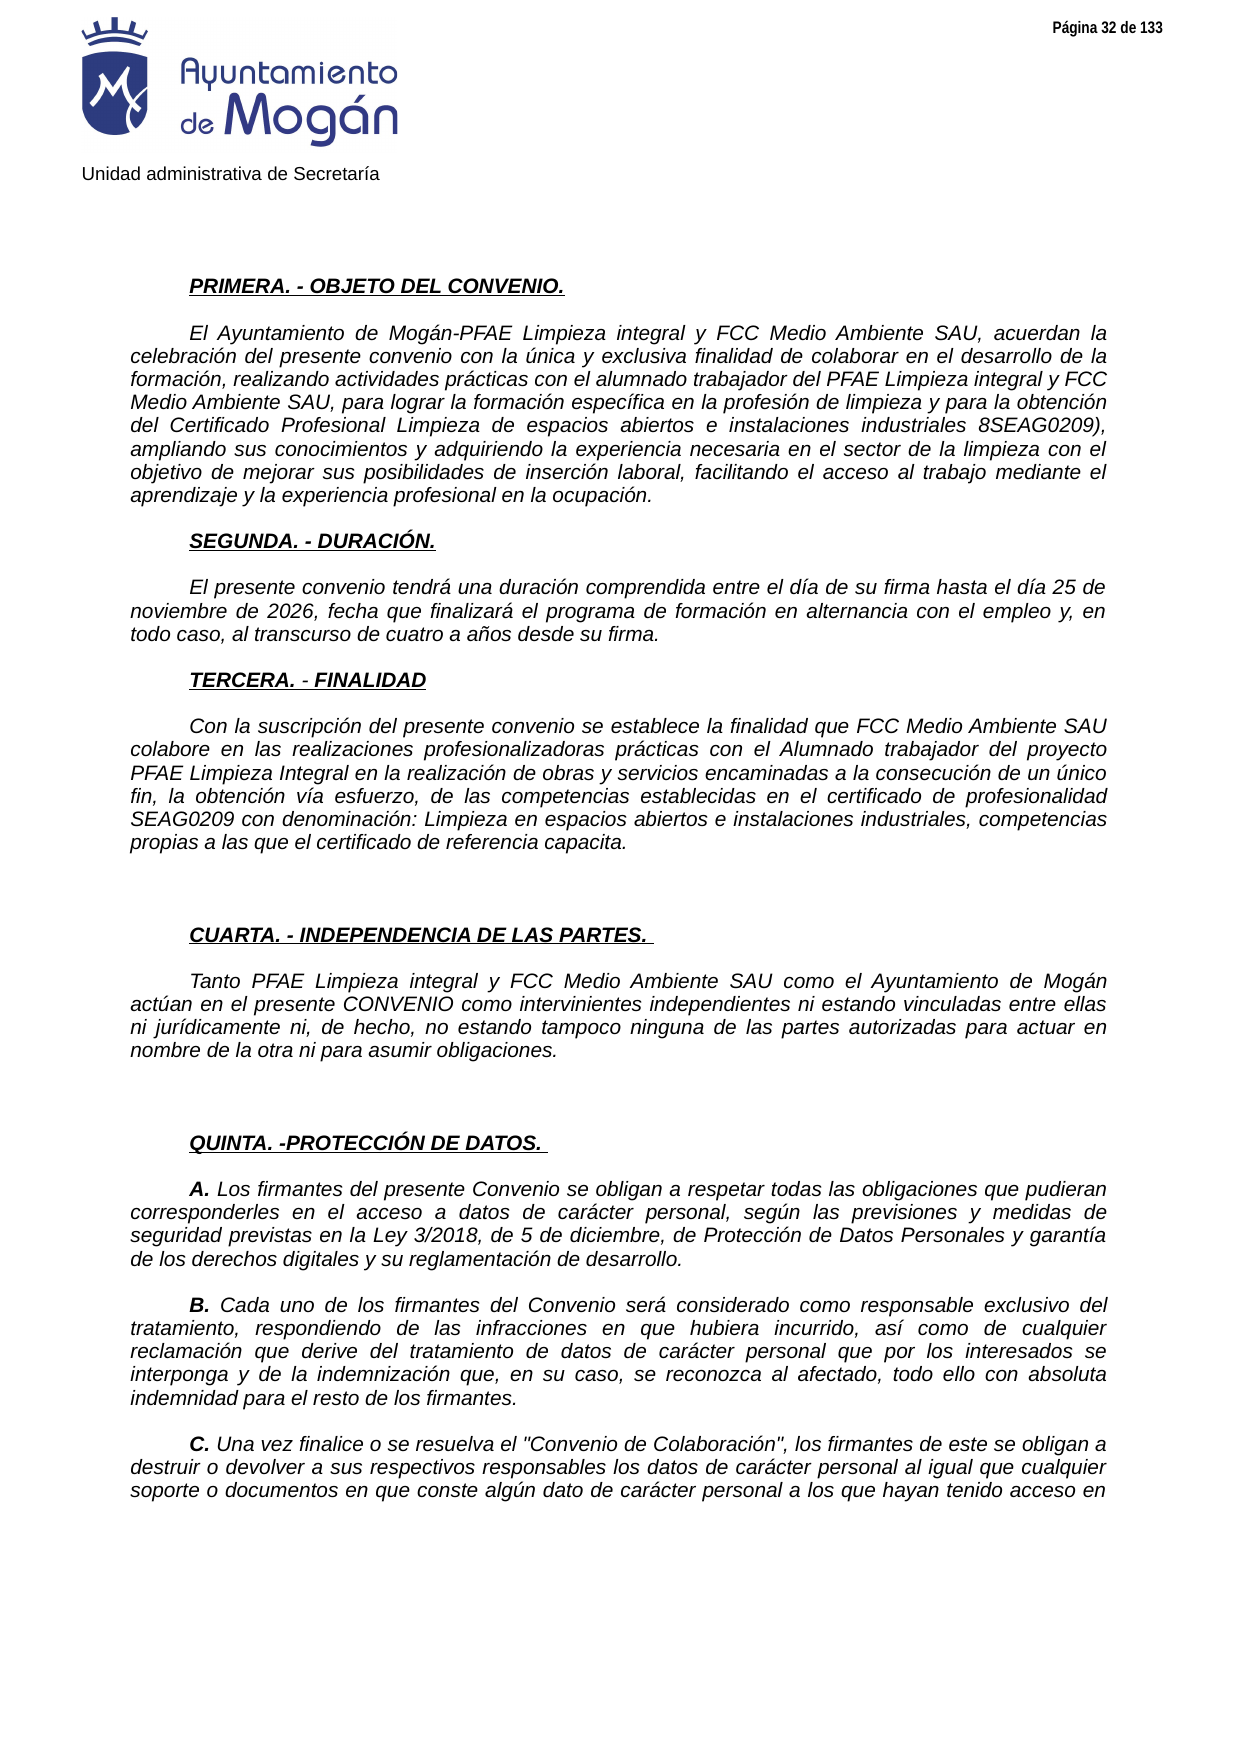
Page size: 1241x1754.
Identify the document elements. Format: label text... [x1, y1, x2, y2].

text QUINTA. -PROTECCIÓN DE DATOS. [130, 1131, 1110, 1154]
text TERCERA. - FINALIDAD [130, 668, 1110, 692]
text El presente convenio tendrá una duración comprendida entre el día de su firma hasta el día 25 de noviembre de 2026, fecha que finalizará el programa de formación en alternancia con el empleo y, en todo caso, al transcurso de cuatro a años desde su firma. [130, 576, 1110, 646]
text B. Cada uno de los firmantes del Convenio será considerado como responsable exclusivo del tratamiento, respondiendo de las infracciones en que hubiera incurrido, así como de cualquier reclamación que derive del tratamiento de datos de carácter personal que por los interesados se interponga y de la indemnización que, en su caso, se reconozca al afectado, todo ello con absoluta indemnidad para el resto de los firmantes. [130, 1293, 1110, 1409]
text SEGUNDA. - DURACIÓN. [130, 530, 1110, 553]
text CUARTA. - INDEPENDENCIA DE LAS PARTES. [130, 923, 1110, 946]
text Tanto PFAE Limpieza integral y FCC Medio Ambiente SAU como el Ayuntamiento de Mogán actúan en el presente CONVENIO como intervinientes independientes ni estando vinculadas entre ellas ni jurídicamente ni, de hecho, no estando tampoco ninguna de las partes autorizadas para actuar en nombre de la otra ni para asumir obligaciones. [130, 969, 1110, 1062]
picture [81, 17, 398, 153]
text Con la suscripción del presente convenio se establece la finalidad que FCC Medio Ambiente SAU colabore en las realizaciones profesionalizadoras prácticas con el Alumnado trabajador del proyecto PFAE Limpieza Integral en la realización de obras y servicios encaminadas a la consecución de un único fin, la obtención vía esfuerzo, de las competencias establecidas en el certificado de profesionalidad SEAG0209 con denominación: Limpieza en espacios abiertos e instalaciones industriales, competencias propias a las que el certificado de referencia capacita. [130, 715, 1110, 854]
text C. Una vez finalice o se resuelva el "Convenio de Colaboración", los firmantes de este se obligan a destruir o devolver a sus respectivos responsables los datos de carácter personal al igual que cualquier soporte o documentos en que conste algún dato de carácter personal a los que hayan tenido acceso en [130, 1432, 1110, 1502]
text A. Los firmantes del presente Convenio se obligan a respetar todas las obligaciones que pudieran corresponderles en el acceso a datos de carácter personal, según las previsiones y medidas de seguridad previstas en la Ley 3/2018, de 5 de diciembre, de Protección de Datos Personales y garantía de los derechos digitales y su reglamentación de desarrollo. [130, 1177, 1110, 1270]
text PRIMERA. - OBJETO DEL CONVENIO. [130, 275, 1110, 298]
text El Ayuntamiento de Mogán-PFAE Limpieza integral y FCC Medio Ambiente SAU, acuerdan la celebración del presente convenio con la única y exclusiva finalidad de colaborar en el desarrollo de la formación, realizando actividades prácticas con el alumnado trabajador del PFAE Limpieza integral y FCC Medio Ambiente SAU, para lograr la formación específica en la profesión de limpieza y para la obtención del Certificado Profesional Limpieza de espacios abiertos e instalaciones industriales 8SEAG0209), ampliando sus conocimientos y adquiriendo la experiencia necesaria en el sector de la limpieza con el objetivo de mejorar sus posibilidades de inserción laboral, facilitando el acceso al trabajo mediante el aprendizaje y la experiencia profesional en la ocupación. [130, 321, 1110, 507]
